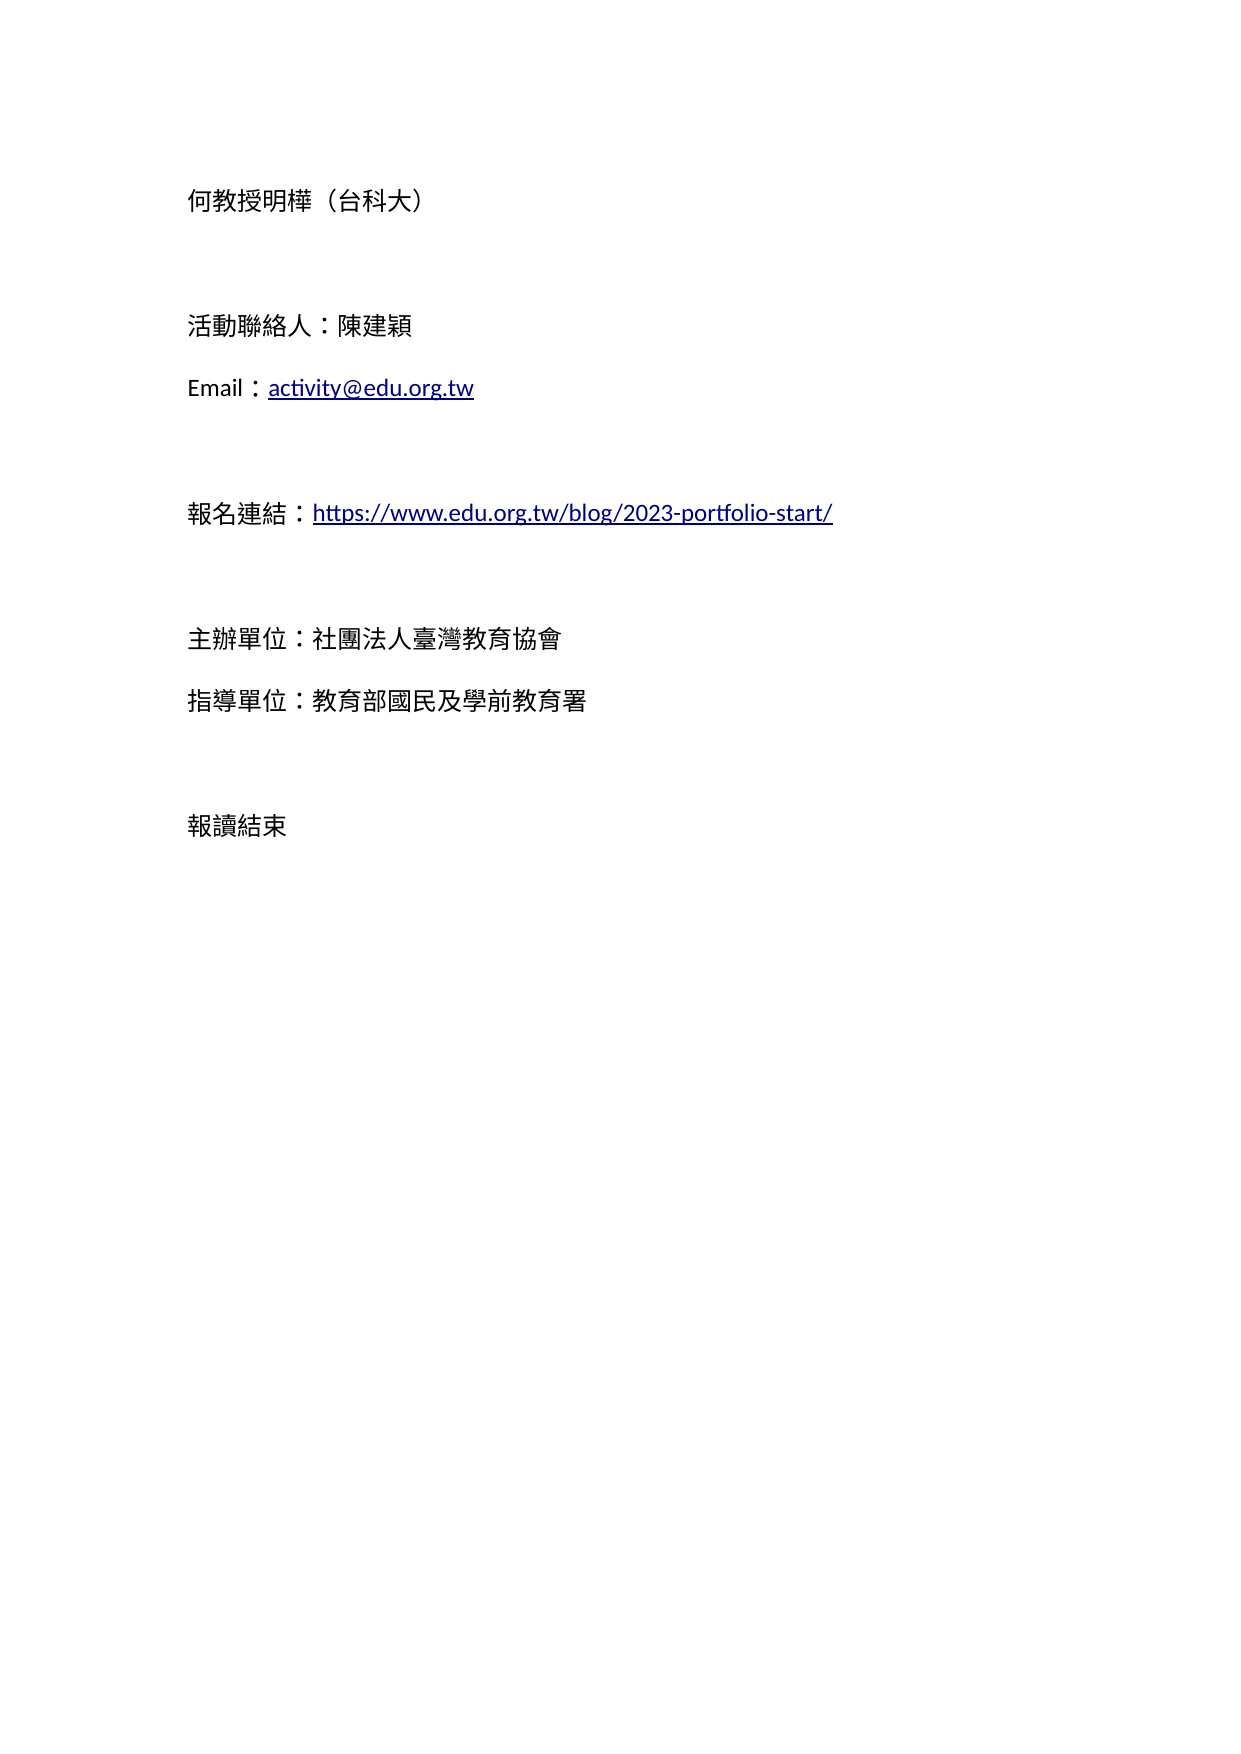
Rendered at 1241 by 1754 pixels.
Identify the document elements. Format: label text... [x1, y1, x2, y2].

text 活動聯絡人：陳建穎 [187, 283, 1053, 346]
text 報名連結：https://www.edu.org.tw/blog/2023-portfolio-start/ [187, 471, 1053, 533]
text 指導單位：教育部國民及學前教育署 [187, 658, 1053, 721]
text 主辦單位：社團法人臺灣教育協會 [187, 596, 1053, 658]
text 報讀結束 [187, 783, 1053, 846]
text 何教授明樺（台科大） [187, 158, 1053, 221]
text Email：activity@edu.org.tw [187, 346, 1053, 408]
